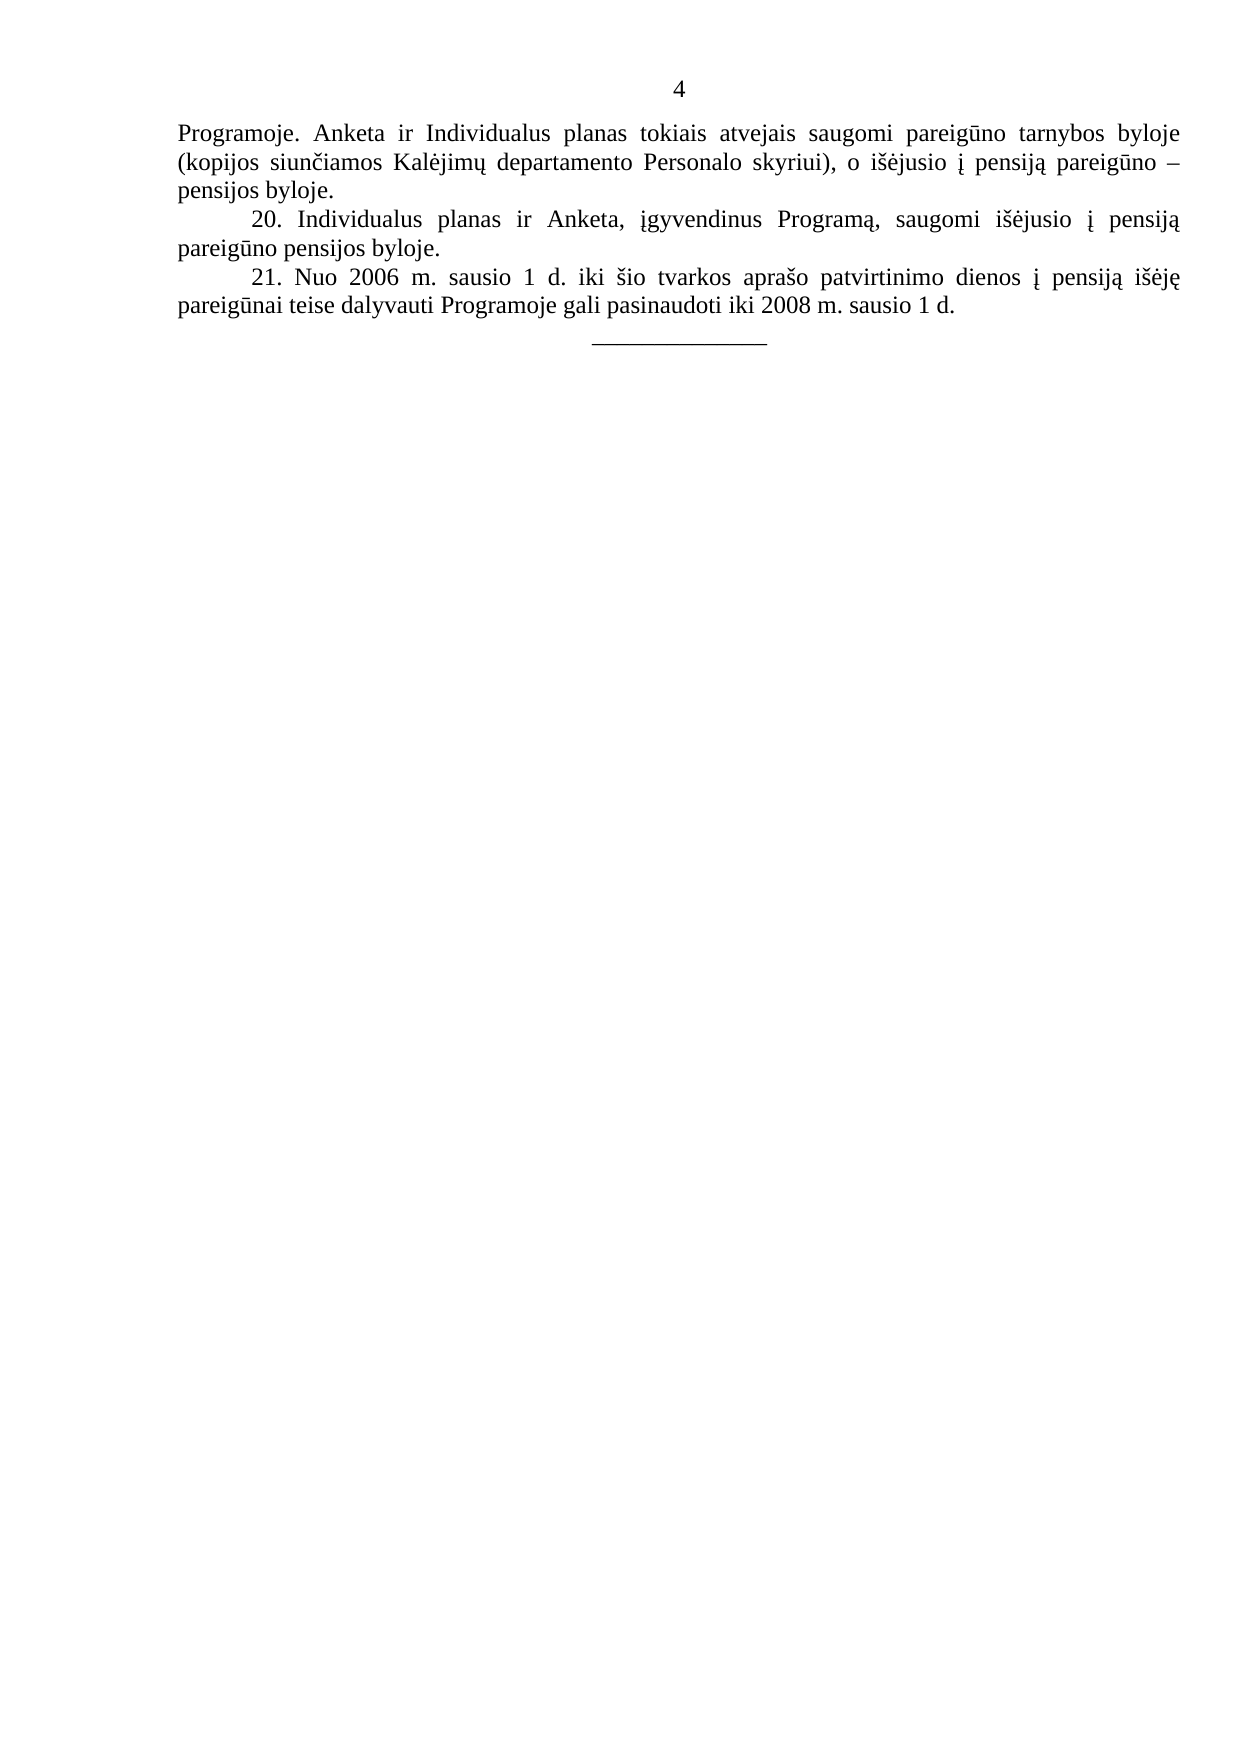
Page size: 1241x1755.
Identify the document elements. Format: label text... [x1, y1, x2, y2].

text Programoje. Anketa ir Individualus planas tokiais atvejais saugomi pareigūno tarnybos byloje (kopijos siunčiamos Kalėjimų departamento Personalo skyriui), o išėjusio į pensiją pareigūno – pensijos byloje. [177, 118, 1181, 204]
text 21. Nuo 2006 m. sausio 1 d. iki šio tvarkos aprašo patvirtinimo dienos į pensiją išėję pareigūnai teise dalyvauti Programoje gali pasinaudoti iki 2008 m. sausio 1 d. [177, 262, 1181, 319]
text 20. Individualus planas ir Anketa, įgyvendinus Programą, saugomi išėjusio į pensiją pareigūno pensijos byloje. [177, 204, 1181, 262]
text ______________ [177, 319, 1181, 348]
